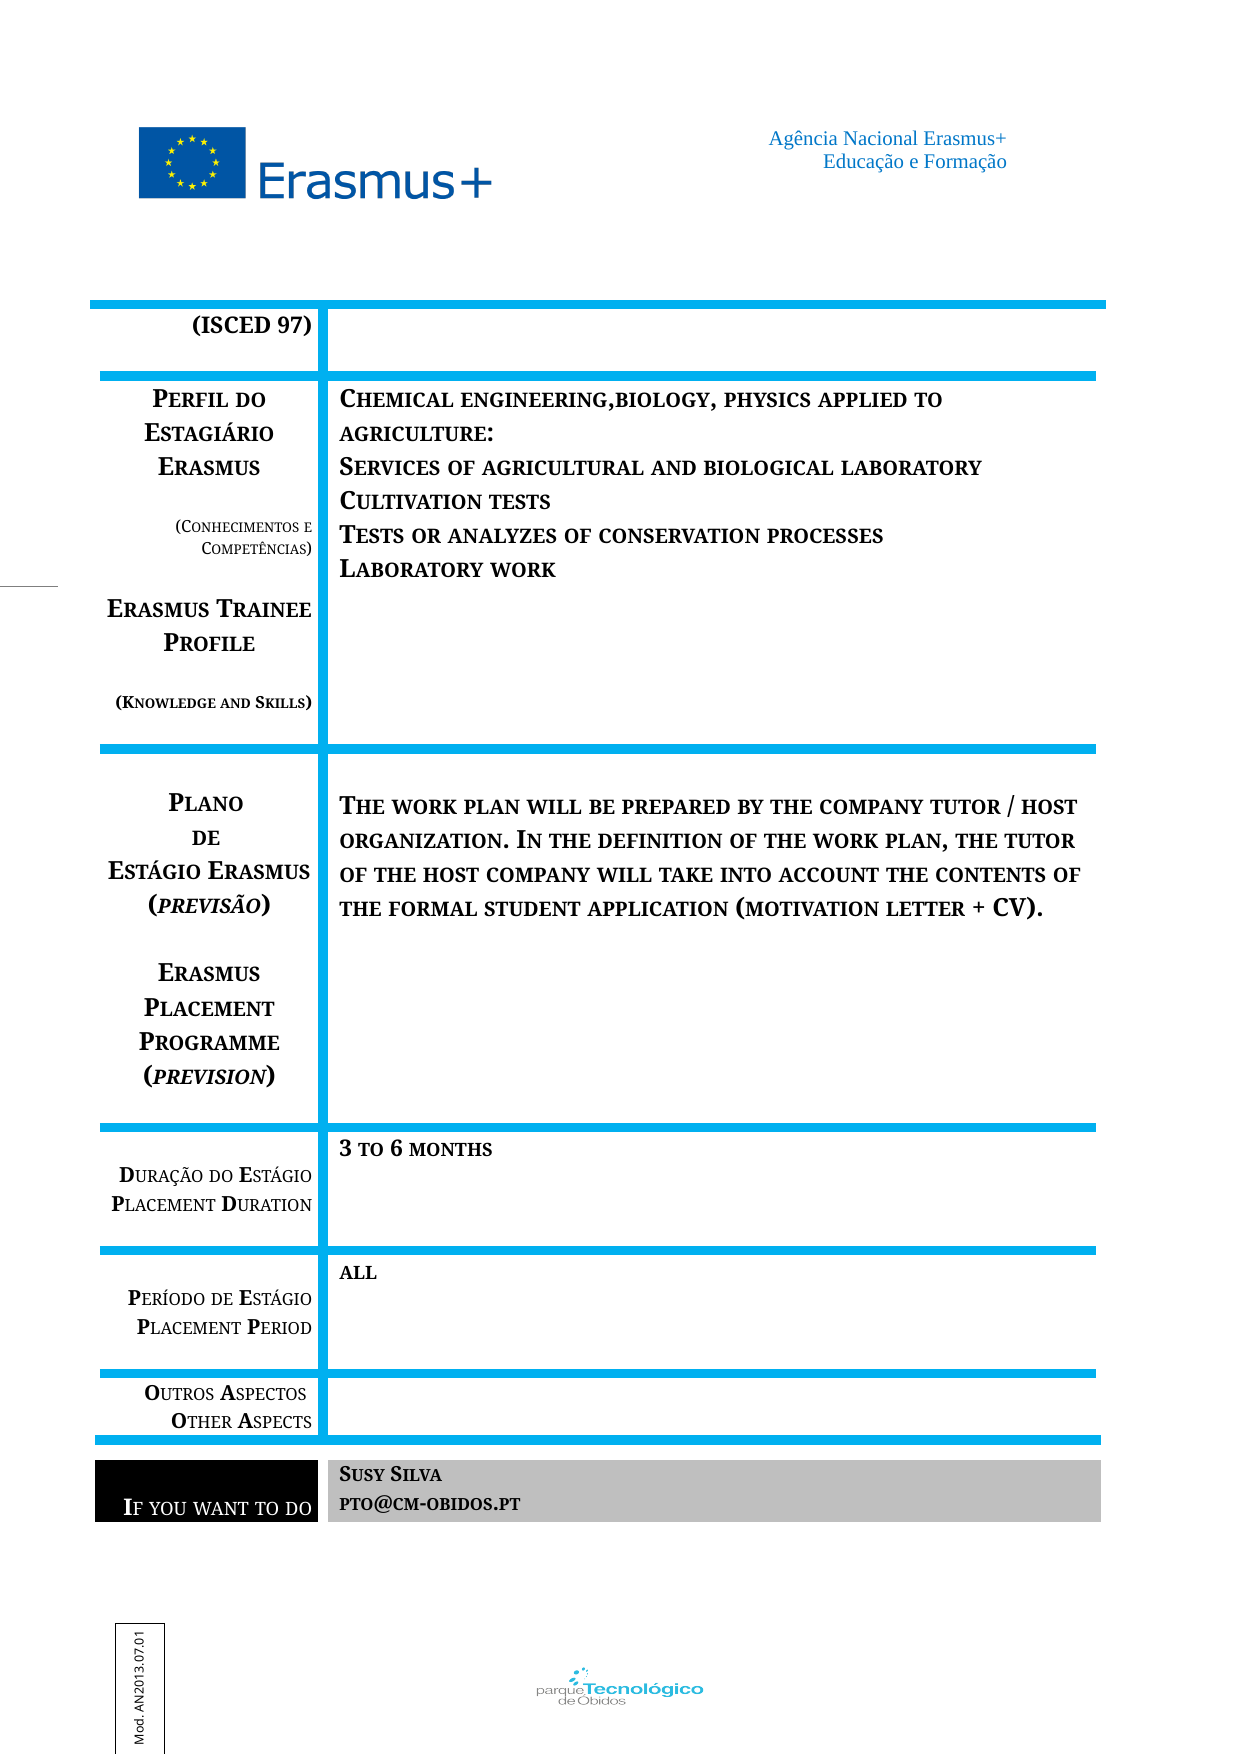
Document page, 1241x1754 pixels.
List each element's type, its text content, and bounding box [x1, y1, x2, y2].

table_cell Outros Aspectos Other Aspects [90, 1369, 318, 1435]
table_cell The work plan will be prepared by the company tutor / host organization. In the definition of the work plan, the tutor of the host company will take into account the contents of the formal student application (motivation letter + CV). [328, 744, 1106, 1123]
table_cell Perfil do Estagiário Erasmus (Conhecimentos e Competências) Erasmus Trainee Profile (Knowledge and Skills) [90, 371, 318, 744]
table_cell 3 to 6 months [328, 1123, 1106, 1246]
table_cell [95, 1445, 1101, 1450]
picture [118, 106, 512, 219]
table_cell (ISCED 97) [90, 309, 318, 371]
picture [529, 1653, 711, 1719]
table_cell Plano de Estágio Erasmus (previsão) Erasmus Placement Programme (prevision) [90, 744, 318, 1123]
table_cell [328, 1369, 1106, 1435]
table_cell [328, 309, 1106, 371]
table_cell Chemical engineering,biology, physics applied to agriculture: Services of agricultural and biological laboratory Cultivation tests Tests or analyzes of conservation processes Laboratory work [328, 371, 1106, 744]
table_cell all [328, 1246, 1106, 1369]
table_cell Período de Estágio Placement Period [90, 1246, 318, 1369]
table_cell Duração do Estágio Placement Duration [90, 1123, 318, 1246]
table_cell If you want to do [95, 1460, 318, 1522]
table_cell Susy Silva pto@cm-obidos.pt [328, 1460, 1101, 1522]
